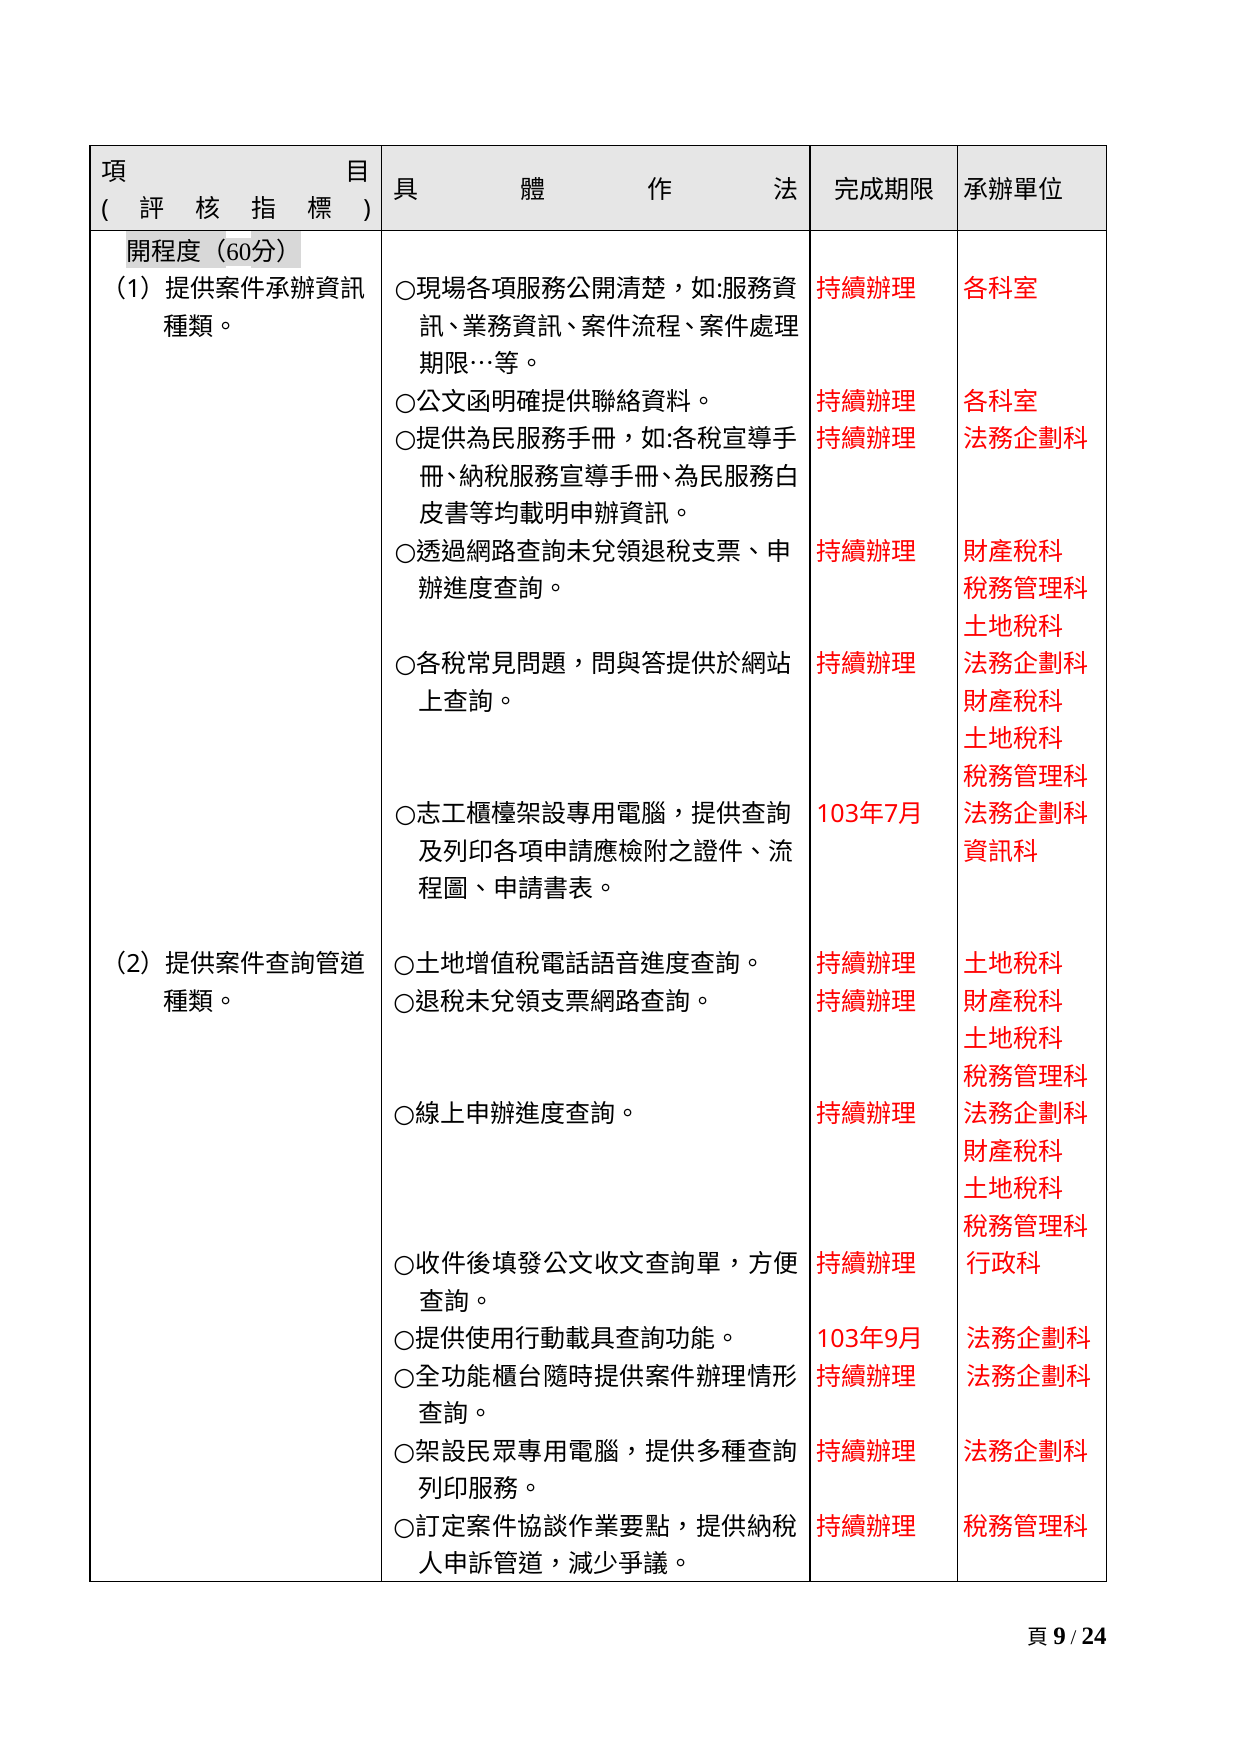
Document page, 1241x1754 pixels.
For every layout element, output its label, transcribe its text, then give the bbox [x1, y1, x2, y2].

table_header 具體作法 [382, 146, 809, 230]
table_cell ○現場各項服務公開清楚，如:服務資訊、業務資訊、案件流程、案件處理期限…等。 ○公文函明確提供聯絡資料。 ○提供為民服務手冊，如:各稅宣導手冊、納稅服務宣導手冊、為民服務白皮書等均載明申辦資訊。 ○透過網路查詢未兌領退稅支票、申辦進度查詢。 ○各稅常見問題，問與答提供於網站上查詢。 ○志工櫃檯架設專用電腦，提供查詢及列印各項申請應檢附之證件、流程圖、申請書表。 ○土地增值稅電話語音進度查詢。 ○退稅未兌領支票網路查詢。 ○線上申辦進度查詢。 ○收件後填發公文收文查詢單，方便查詢。 ○提供使用行動載具查詢功能。 ○全功能櫃台隨時提供案件辦理情形查詢。 ○架設民眾專用電腦，提供多種查詢列印服務。 ○訂定案件協談作業要點，提供納稅人申訴管道，減少爭議。 [382, 231, 809, 1581]
table_header 完成期限 [811, 146, 957, 230]
table_header 承辦單位 [958, 146, 1106, 230]
table_cell 開程度（60分） （1）提供案件承辦資訊種類。 （2）提供案件查詢管道種類。 [91, 231, 381, 1581]
table_cell 各科室 各科室 法務企劃科 財產稅科 稅務管理科 土地稅科 法務企劃科 財產稅科 土地稅科 稅務管理科 法務企劃科 資訊科 土地稅科 財產稅科 土地稅科 稅務管理科 法務企劃科 財產稅科 土地稅科 稅務管理科 行政科 法務企劃科 法務企劃科 法務企劃科 稅務管理科 [958, 231, 1106, 1581]
table_cell 持續辦理 持續辦理 持續辦理 持續辦理 持續辦理 103年7月 持續辦理 持續辦理 持續辦理 持續辦理 103年9月 持續辦理 持續辦理 持續辦理 [811, 231, 957, 1581]
table_header 項目 (評核指標) [91, 146, 381, 230]
